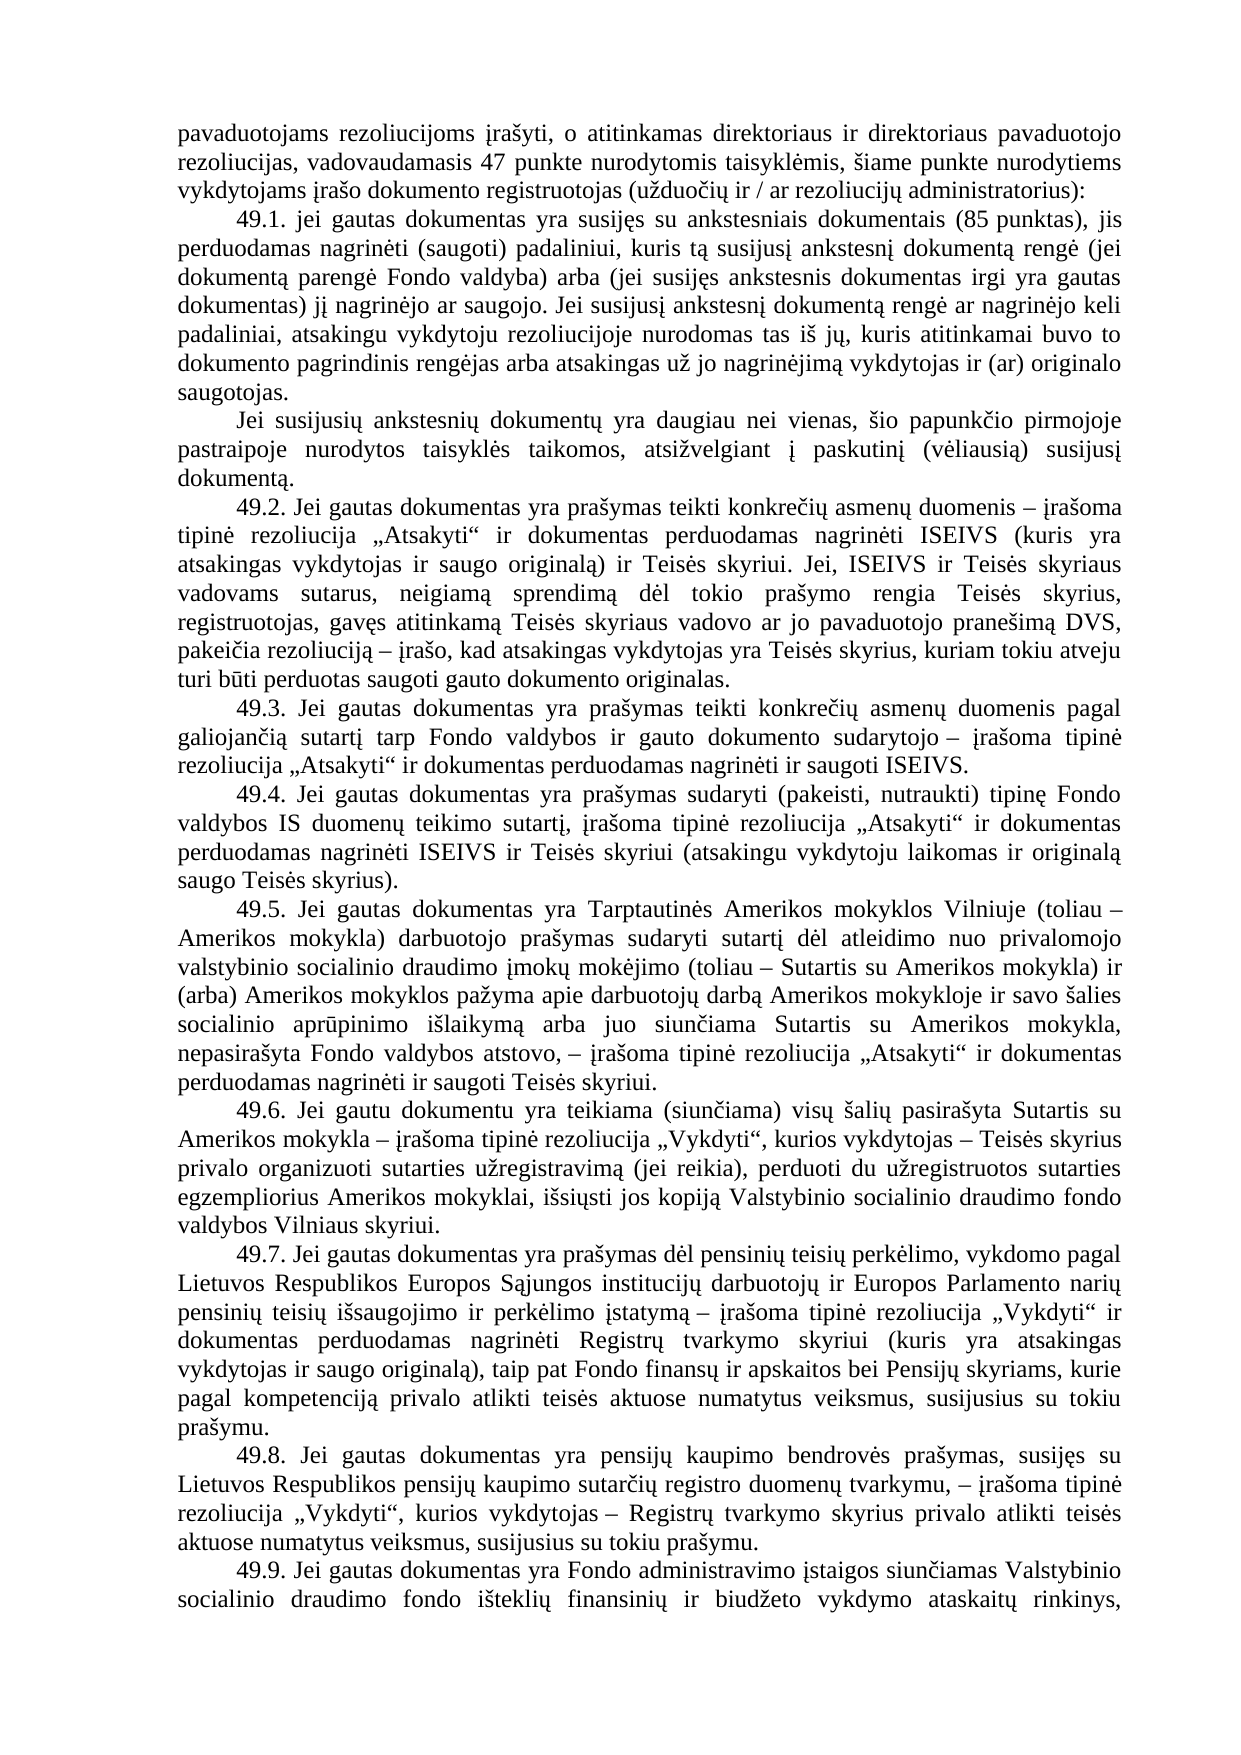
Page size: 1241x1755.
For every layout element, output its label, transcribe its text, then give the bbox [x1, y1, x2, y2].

text 49.4. Jei gautas dokumentas yra prašymas sudaryti (pakeisti, nutraukti) tipinę Fondo valdybos IS duomenų teikimo sutartį, įrašoma tipinė rezoliucija „Atsakyti“ ir dokumentas perduodamas nagrinėti ISEIVS ir Teisės skyriui (atsakingu vykdytoju laikomas ir originalą saugo Teisės skyrius). [177, 779, 1122, 894]
text 49.3. Jei gautas dokumentas yra prašymas teikti konkrečių asmenų duomenis pagal galiojančią sutartį tarp Fondo valdybos ir gauto dokumento sudarytojo – įrašoma tipinė rezoliucija „Atsakyti“ ir dokumentas perduodamas nagrinėti ir saugoti ISEIVS. [177, 693, 1122, 779]
text pavaduotojams rezoliucijoms įrašyti, o atitinkamas direktoriaus ir direktoriaus pavaduotojo rezoliucijas, vadovaudamasis 47 punkte nurodytomis taisyklėmis, šiame punkte nurodytiems vykdytojams įrašo dokumento registruotojas (užduočių ir / ar rezoliucijų administratorius): [177, 118, 1122, 204]
text 49.2. Jei gautas dokumentas yra prašymas teikti konkrečių asmenų duomenis – įrašoma tipinė rezoliucija „Atsakyti“ ir dokumentas perduodamas nagrinėti ISEIVS (kuris yra atsakingas vykdytojas ir saugo originalą) ir Teisės skyriui. Jei, ISEIVS ir Teisės skyriaus vadovams sutarus, neigiamą sprendimą dėl tokio prašymo rengia Teisės skyrius, registruotojas, gavęs atitinkamą Teisės skyriaus vadovo ar jo pavaduotojo pranešimą DVS, pakeičia rezoliuciją – įrašo, kad atsakingas vykdytojas yra Teisės skyrius, kuriam tokiu atveju turi būti perduotas saugoti gauto dokumento originalas. [177, 492, 1122, 693]
text 49.5. Jei gautas dokumentas yra Tarptautinės Amerikos mokyklos Vilniuje (toliau – Amerikos mokykla) darbuotojo prašymas sudaryti sutartį dėl atleidimo nuo privalomojo valstybinio socialinio draudimo įmokų mokėjimo (toliau – Sutartis su Amerikos mokykla) ir (arba) Amerikos mokyklos pažyma apie darbuotojų darbą Amerikos mokykloje ir savo šalies socialinio aprūpinimo išlaikymą arba juo siunčiama Sutartis su Amerikos mokykla, nepasirašyta Fondo valdybos atstovo, – įrašoma tipinė rezoliucija „Atsakyti“ ir dokumentas perduodamas nagrinėti ir saugoti Teisės skyriui. [177, 894, 1122, 1096]
text Jei susijusių ankstesnių dokumentų yra daugiau nei vienas, šio papunkčio pirmojoje pastraipoje nurodytos taisyklės taikomos, atsižvelgiant į paskutinį (vėliausią) susijusį dokumentą. [177, 406, 1122, 492]
text 49.1. jei gautas dokumentas yra susijęs su ankstesniais dokumentais (85 punktas), jis perduodamas nagrinėti (saugoti) padaliniui, kuris tą susijusį ankstesnį dokumentą rengė (jei dokumentą parengė Fondo valdyba) arba (jei susijęs ankstesnis dokumentas irgi yra gautas dokumentas) jį nagrinėjo ar saugojo. Jei susijusį ankstesnį dokumentą rengė ar nagrinėjo keli padaliniai, atsakingu vykdytoju rezoliucijoje nurodomas tas iš jų, kuris atitinkamai buvo to dokumento pagrindinis rengėjas arba atsakingas už jo nagrinėjimą vykdytojas ir (ar) originalo saugotojas. [177, 204, 1122, 406]
text 49.7. Jei gautas dokumentas yra prašymas dėl pensinių teisių perkėlimo, vykdomo pagal Lietuvos Respublikos Europos Sąjungos institucijų darbuotojų ir Europos Parlamento narių pensinių teisių išsaugojimo ir perkėlimo įstatymą – įrašoma tipinė rezoliucija „Vykdyti“ ir dokumentas perduodamas nagrinėti Registrų tvarkymo skyriui (kuris yra atsakingas vykdytojas ir saugo originalą), taip pat Fondo finansų ir apskaitos bei Pensijų skyriams, kurie pagal kompetenciją privalo atlikti teisės aktuose numatytus veiksmus, susijusius su tokiu prašymu. [177, 1239, 1122, 1441]
text 49.6. Jei gautu dokumentu yra teikiama (siunčiama) visų šalių pasirašyta Sutartis su Amerikos mokykla – įrašoma tipinė rezoliucija „Vykdyti“, kurios vykdytojas – Teisės skyrius privalo organizuoti sutarties užregistravimą (jei reikia), perduoti du užregistruotos sutarties egzempliorius Amerikos mokyklai, išsiųsti jos kopiją Valstybinio socialinio draudimo fondo valdybos Vilniaus skyriui. [177, 1096, 1122, 1239]
text 49.9. Jei gautas dokumentas yra Fondo administravimo įstaigos siunčiamas Valstybinio socialinio draudimo fondo išteklių finansinių ir biudžeto vykdymo ataskaitų rinkinys, [177, 1556, 1122, 1613]
text 49.8. Jei gautas dokumentas yra pensijų kaupimo bendrovės prašymas, susijęs su Lietuvos Respublikos pensijų kaupimo sutarčių registro duomenų tvarkymu, – įrašoma tipinė rezoliucija „Vykdyti“, kurios vykdytojas – Registrų tvarkymo skyrius privalo atlikti teisės aktuose numatytus veiksmus, susijusius su tokiu prašymu. [177, 1441, 1122, 1556]
